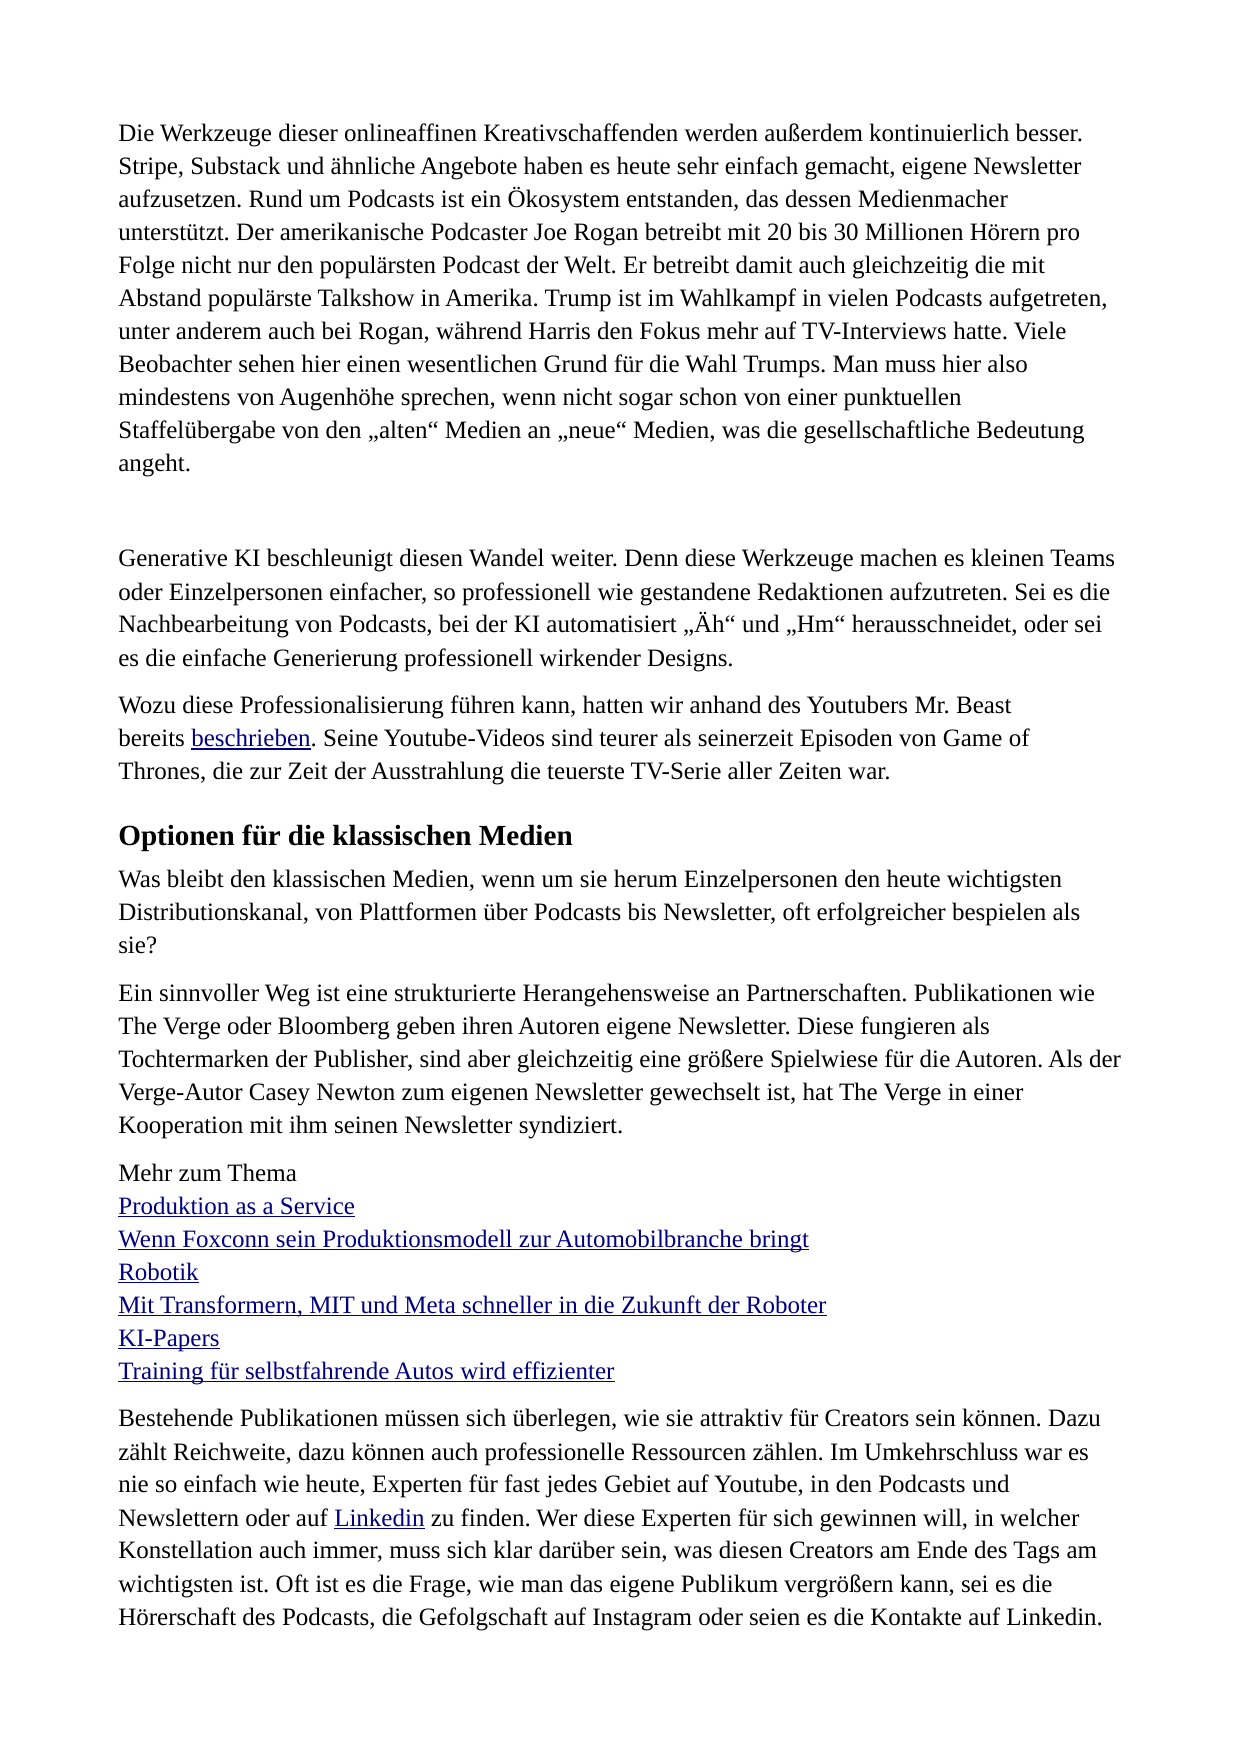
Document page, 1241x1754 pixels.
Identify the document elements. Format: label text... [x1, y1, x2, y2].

text Bestehende Publikationen müssen sich überlegen, wie sie attraktiv für Creators sein können. Dazu zählt Reichweite, dazu können auch professionelle Ressourcen zählen. Im Umkehrschluss war es nie so einfach wie heute, Experten für fast jedes Gebiet auf Youtube, in den Podcasts und Newslettern oder auf Linkedin zu finden. Wer diese Experten für sich gewinnen will, in welcher Konstellation auch immer, muss sich klar darüber sein, was diesen Creators am Ende des Tags am wichtigsten ist. Oft ist es die Frage, wie man das eigene Publikum vergrößern kann, sei es die Hörerschaft des Podcasts, die Gefolgschaft auf Instagram oder seien es die Kontakte auf Linkedin. [118, 1403, 1122, 1630]
text Die Werkzeuge dieser onlineaffinen Kreativschaffenden werden außerdem kontinuierlich besser. Stripe, Substack und ähnliche Angebote haben es heute sehr einfach gemacht, eigene Newsletter aufzusetzen. Rund um Podcasts ist ein Ökosystem entstanden, das dessen Medienmacher unterstützt. Der amerikanische Podcaster Joe Rogan betreibt mit 20 bis 30 Millionen Hörern pro Folge nicht nur den populärsten Podcast der Welt. Er betreibt damit auch gleichzeitig die mit Abstand populärste Talkshow in Amerika. Trump ist im Wahlkampf in vielen Podcasts aufgetreten, unter anderem auch bei Rogan, während Harris den Fokus mehr auf TV-Interviews hatte. Viele Beobachter sehen hier einen wesentlichen Grund für die Wahl Trumps. Man muss hier also mindestens von Augenhöhe sprechen, wenn nicht sogar schon von einer punktuellen Staffelübergabe von den „alten“ Medien an „neue“ Medien, was die gesellschaftliche Bedeutung angeht. [118, 118, 1122, 477]
text Wenn Foxconn sein Produktionsmodell zur Automobilbranche bringt [118, 1224, 1122, 1253]
text Robotik [118, 1257, 1122, 1286]
text Mit Transformern, MIT und Meta schneller in die Zukunft der Roboter [118, 1290, 1122, 1319]
text Training für selbstfahrende Autos wird effizienter [118, 1356, 1122, 1385]
text Was bleibt den klassischen Medien, wenn um sie herum Einzelpersonen den heute wichtigsten Distributionskanal, von Plattformen über Podcasts bis Newsletter, oft erfolgreicher bespielen als sie? [118, 864, 1122, 959]
text Wozu diese Professionalisierung führen kann, hatten wir anhand des Youtubers Mr. Beast bereits beschrieben. Seine Youtube-Videos sind teurer als seinerzeit Episoden von Game of Thrones, die zur Zeit der Ausstrahlung die teuerste TV-Serie aller Zeiten war. [118, 690, 1122, 785]
text Generative KI beschleunigt diesen Wandel weiter. Denn diese Werkzeuge machen es kleinen Teams oder Einzelpersonen einfacher, so professionell wie gestandene Redaktionen aufzutreten. Sei es die Nachbearbeitung von Podcasts, bei der KI automatisiert „Äh“ und „Hm“ herausschneidet, oder sei es die einfache Generierung professionell wirkender Designs. [118, 543, 1122, 671]
text Ein sinnvoller Weg ist eine strukturierte Herangehensweise an Partnerschaften. Publikationen wie The Verge oder Bloomberg geben ihren Autoren eigene Newsletter. Diese fungieren als Tochtermarken der Publisher, sind aber gleichzeitig eine größere Spielwiese für die Autoren. Als der Verge-Autor Casey Newton zum eigenen Newsletter gewechselt ist, hat The Verge in einer Kooperation mit ihm seinen Newsletter syndiziert. [118, 978, 1122, 1139]
text KI-Papers [118, 1323, 1122, 1352]
text Mehr zum Thema [118, 1158, 1122, 1187]
subtitle Optionen für die klassischen Medien [118, 818, 1122, 852]
text Produktion as a Service [118, 1191, 1122, 1219]
